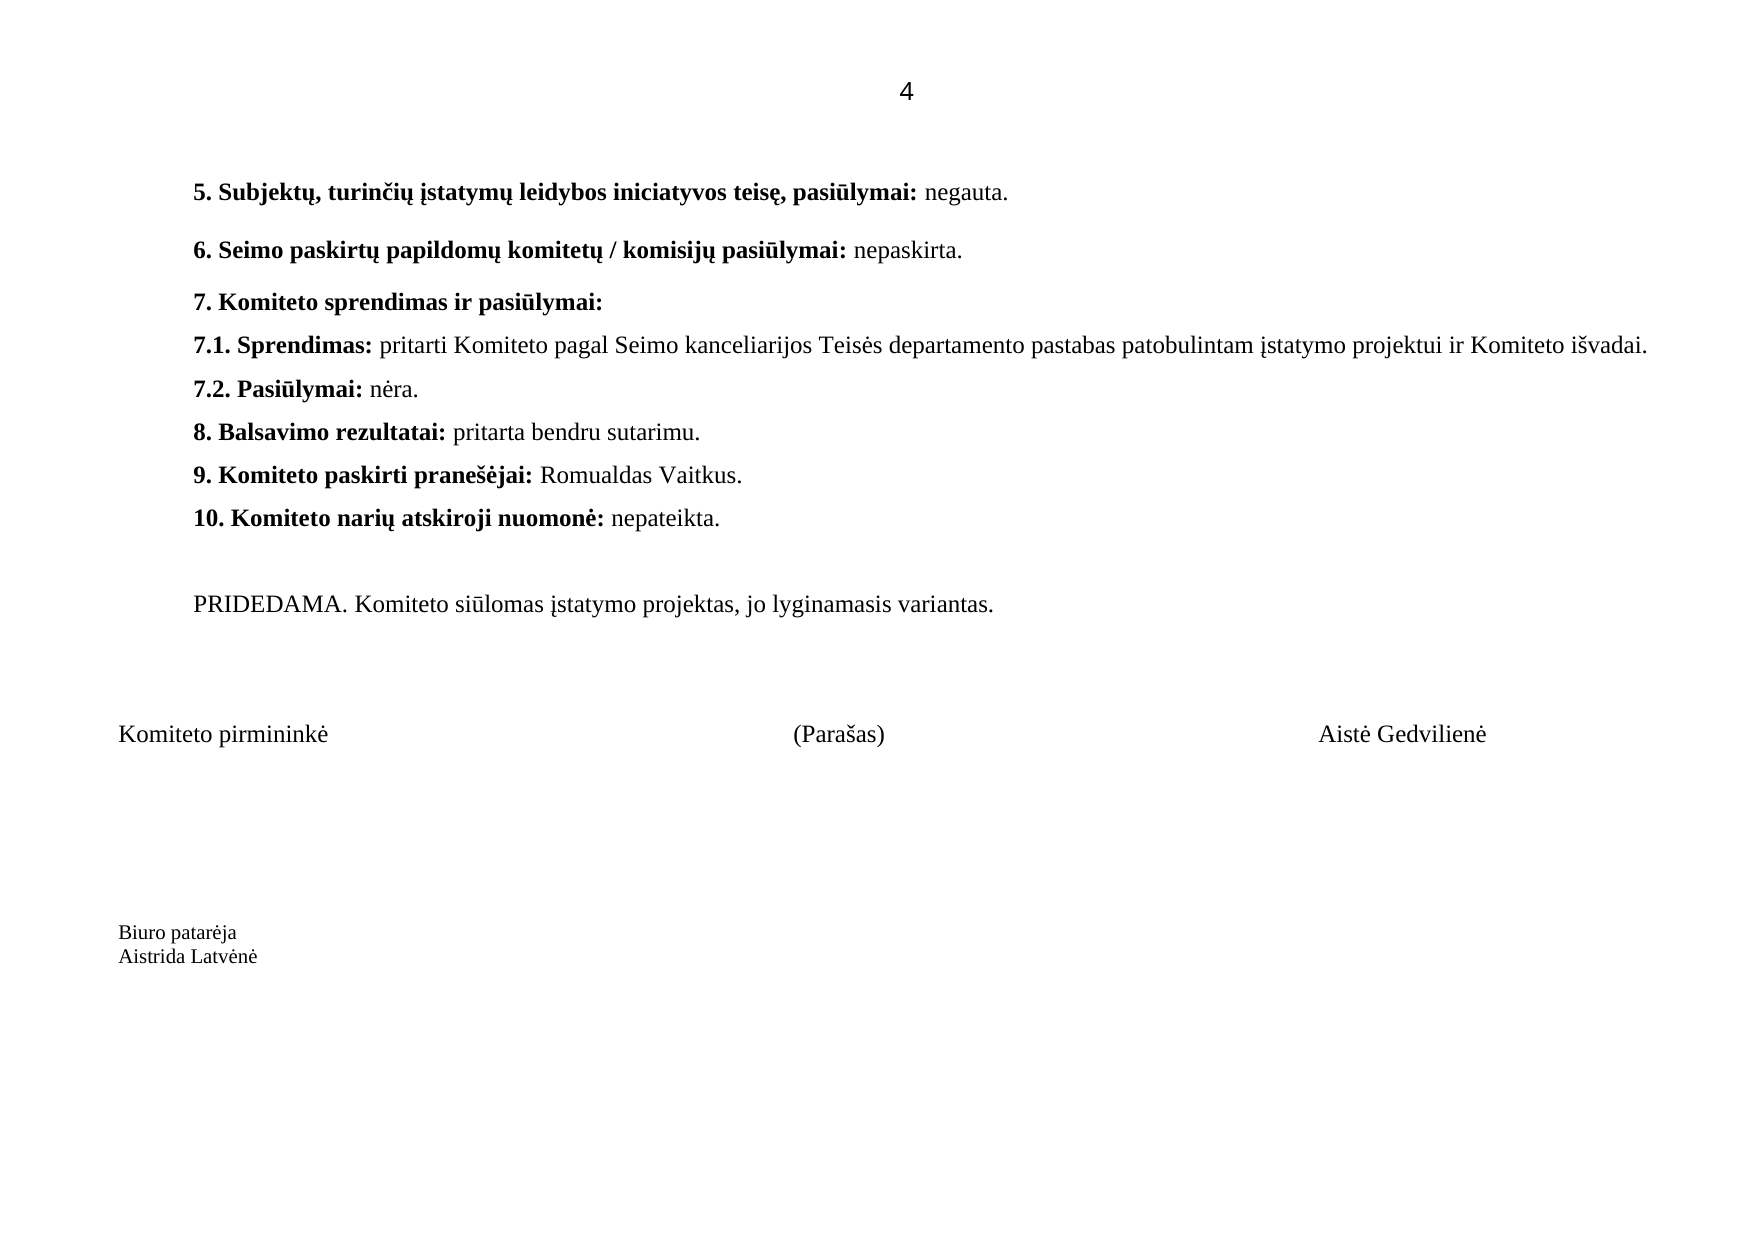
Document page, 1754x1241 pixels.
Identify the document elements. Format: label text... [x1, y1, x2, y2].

subtitle 6. Seimo paskirtų papildomų komitetų / komisijų pasiūlymai: nepaskirta. [118, 235, 1695, 263]
text 10. Komiteto narių atskiroji nuomonė: nepateikta. [118, 503, 1695, 532]
text 7.1. Sprendimas: pritarti Komiteto pagal Seimo kanceliarijos Teisės departamento pastabas patobulintam įstatymo projektui ir Komiteto išvadai. [118, 331, 1695, 359]
text PRIDEDAMA. Komiteto siūlomas įstatymo projektas, jo lyginamasis variantas. [118, 589, 1695, 618]
text 8. Balsavimo rezultatai: pritarta bendru sutarimu. [118, 417, 1695, 446]
subtitle 5. Subjektų, turinčių įstatymų leidybos iniciatyvos teisę, pasiūlymai: negauta. [118, 177, 1695, 206]
text 7. Komiteto sprendimas ir pasiūlymai: [118, 287, 1695, 316]
text 9. Komiteto paskirti pranešėjai: Romualdas Vaitkus. [118, 460, 1695, 489]
text Biuro patarėja [118, 920, 1695, 944]
text Aistrida Latvėnė [118, 944, 1695, 968]
text Komiteto pirmininkė (Parašas) Aistė Gedvilienė [118, 719, 1695, 747]
text 7.2. Pasiūlymai: nėra. [118, 374, 1695, 402]
